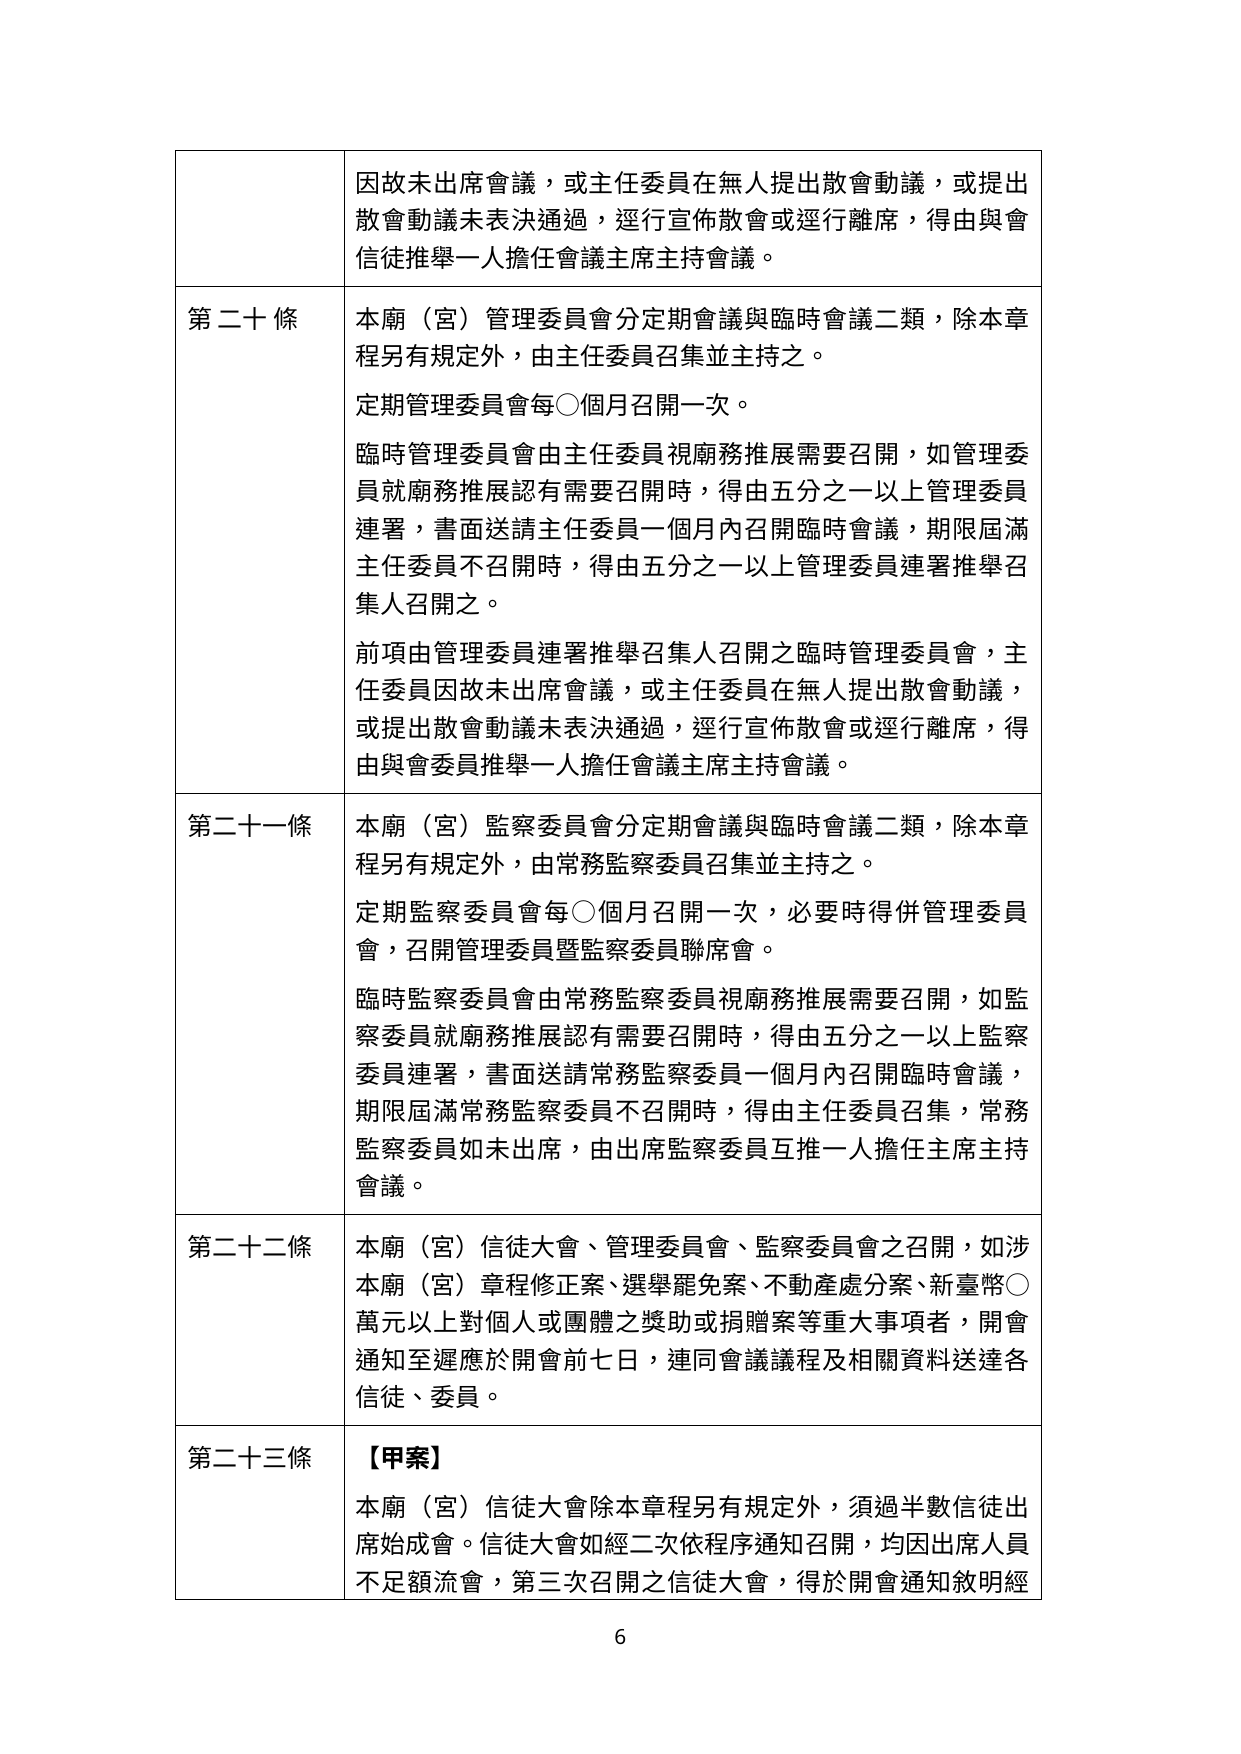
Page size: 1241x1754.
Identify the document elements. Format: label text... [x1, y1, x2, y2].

table_cell 因故未出席會議，或主任委員在無人提出散會動議，或提出散會動議未表決通過，逕行宣佈散會或逕行離席，得由與會信徒推舉一人擔任會議主席主持會議。 [345, 151, 1041, 286]
table_cell 第二十三條 [176, 1426, 344, 1599]
table_cell 本廟（宮）管理委員會分定期會議與臨時會議二類，除本章程另有規定外，由主任委員召集並主持之。 定期管理委員會每○個月召開一次。 臨時管理委員會由主任委員視廟務推展需要召開，如管理委員就廟務推展認有需要召開時，得由五分之一以上管理委員連署，書面送請主任委員一個月內召開臨時會議，期限屆滿主任委員不召開時，得由五分之一以上管理委員連署推舉召集人召開之。 前項由管理委員連署推舉召集人召開之臨時管理委員會，主任委員因故未出席會議，或主任委員在無人提出散會動議，或提出散會動議未表決通過，逕行宣佈散會或逕行離席，得由與會委員推舉一人擔任會議主席主持會議。 [345, 287, 1041, 793]
table_cell 第二十二條 [176, 1215, 344, 1425]
table_cell 第二十一條 [176, 794, 344, 1214]
table_cell 第 二十 條 [176, 287, 344, 793]
table_cell 本廟（宮）信徒大會、管理委員會、監察委員會之召開，如涉本廟（宮）章程修正案、選舉罷免案、不動產處分案、新臺幣○萬元以上對個人或團體之獎助或捐贈案等重大事項者，開會通知至遲應於開會前七日，連同會議議程及相關資料送達各信徒、委員。 [345, 1215, 1041, 1425]
table_cell [176, 151, 344, 286]
table_cell 本廟（宮）監察委員會分定期會議與臨時會議二類，除本章程另有規定外，由常務監察委員召集並主持之。 定期監察委員會每○個月召開一次，必要時得併管理委員會，召開管理委員暨監察委員聯席會。 臨時監察委員會由常務監察委員視廟務推展需要召開，如監察委員就廟務推展認有需要召開時，得由五分之一以上監察委員連署，書面送請常務監察委員一個月內召開臨時會議，期限屆滿常務監察委員不召開時，得由主任委員召集，常務監察委員如未出席，由出席監察委員互推一人擔任主席主持會議。 [345, 794, 1041, 1214]
table_cell 【甲案】 本廟（宮）信徒大會除本章程另有規定外，須過半數信徒出席始成會。信徒大會如經二次依程序通知召開，均因出席人員不足額流會，第三次召開之信徒大會，得於開會通知敘明經 [345, 1426, 1041, 1599]
